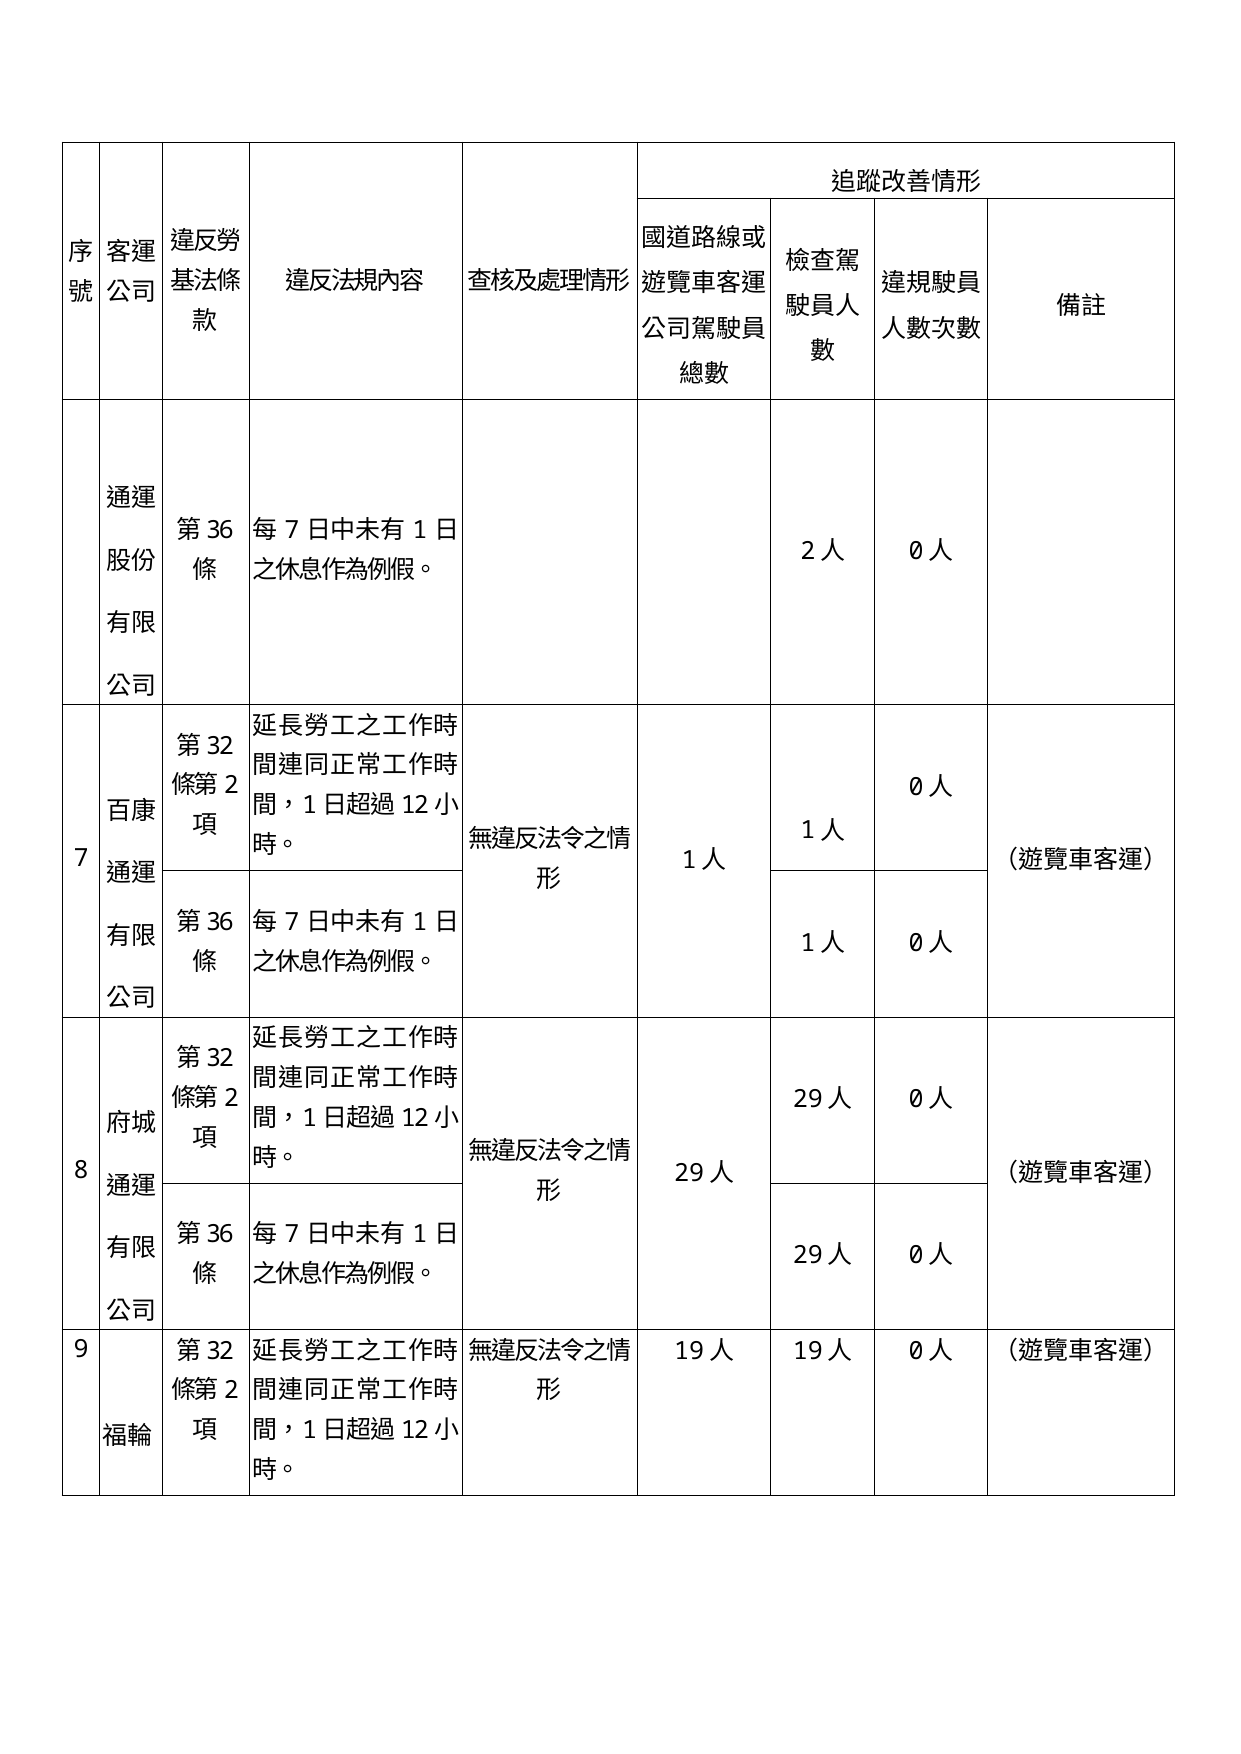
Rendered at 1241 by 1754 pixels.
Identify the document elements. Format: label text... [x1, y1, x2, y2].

table_cell 第32條第2項 [163, 1330, 249, 1495]
table_cell 違規駛員人數次數 [875, 199, 987, 399]
table_cell 第36條 [163, 1184, 249, 1329]
table_cell 29人 [638, 1018, 770, 1329]
table_cell 檢查駕駛員人數 [771, 199, 874, 399]
table_cell 1人 [771, 871, 874, 1017]
table_cell 福輪 [100, 1330, 162, 1495]
table_cell 無違反法令之情形 [463, 1018, 637, 1329]
table_cell 第36條 [163, 871, 249, 1017]
table_cell 29人 [771, 1018, 874, 1182]
table_cell 第36條 [163, 400, 249, 704]
table_header 查核及處理情形 [463, 143, 637, 399]
table_cell 每7日中未有1日之休息作為例假。 [250, 400, 462, 704]
table_cell 延長勞工之工作時間連同正常工作時間，1日超過12小時。 [250, 1018, 462, 1182]
table_header 序號 [63, 143, 99, 399]
table_header 違反法規內容 [250, 143, 462, 399]
table_cell 29人 [771, 1184, 874, 1329]
table_cell 通運股份有限公司 [100, 400, 162, 704]
table_cell 19人 [771, 1330, 874, 1495]
table_cell 1人 [771, 705, 874, 870]
table_header 違反勞基法條款 [163, 143, 249, 399]
table_cell 0人 [875, 1330, 987, 1495]
table_cell 府城通運有限公司 [100, 1018, 162, 1329]
table_cell [638, 400, 770, 704]
table_header 追蹤改善情形 [638, 143, 1174, 198]
table_cell 9 [63, 1330, 99, 1495]
table_cell 2人 [771, 400, 874, 704]
table_cell 19人 [638, 1330, 770, 1495]
table_cell 0人 [875, 400, 987, 704]
table_cell （遊覽車客運） [988, 1018, 1174, 1329]
table_cell [463, 400, 637, 704]
table_cell 7 [63, 705, 99, 1017]
table_cell 無違反法令之情形 [463, 1330, 637, 1495]
table_cell （遊覽車客運） [988, 705, 1174, 1017]
table_cell 無違反法令之情形 [463, 705, 637, 1017]
table_cell [988, 400, 1174, 704]
table_cell 百康通運有限公司 [100, 705, 162, 1017]
table_cell 0人 [875, 705, 987, 870]
table_cell 每7日中未有1日之休息作為例假。 [250, 1184, 462, 1329]
table_cell 0人 [875, 1184, 987, 1329]
table_cell 延長勞工之工作時間連同正常工作時間，1日超過12小時。 [250, 705, 462, 870]
table_cell 0人 [875, 1018, 987, 1182]
table_cell 備註 [988, 199, 1174, 399]
table_cell 延長勞工之工作時間連同正常工作時間，1日超過12小時。 [250, 1330, 462, 1495]
table_cell 國道路線或遊覽車客運公司駕駛員總數 [638, 199, 770, 399]
table_cell [63, 400, 99, 704]
table_cell 1人 [638, 705, 770, 1017]
table_cell 每7日中未有1日之休息作為例假。 [250, 871, 462, 1017]
table_header 客運公司 [100, 143, 162, 399]
table_cell 第32條第2項 [163, 1018, 249, 1182]
table_cell 第32條第2項 [163, 705, 249, 870]
table_cell （遊覽車客運） [988, 1330, 1174, 1495]
table_cell 8 [63, 1018, 99, 1329]
table_cell 0人 [875, 871, 987, 1017]
